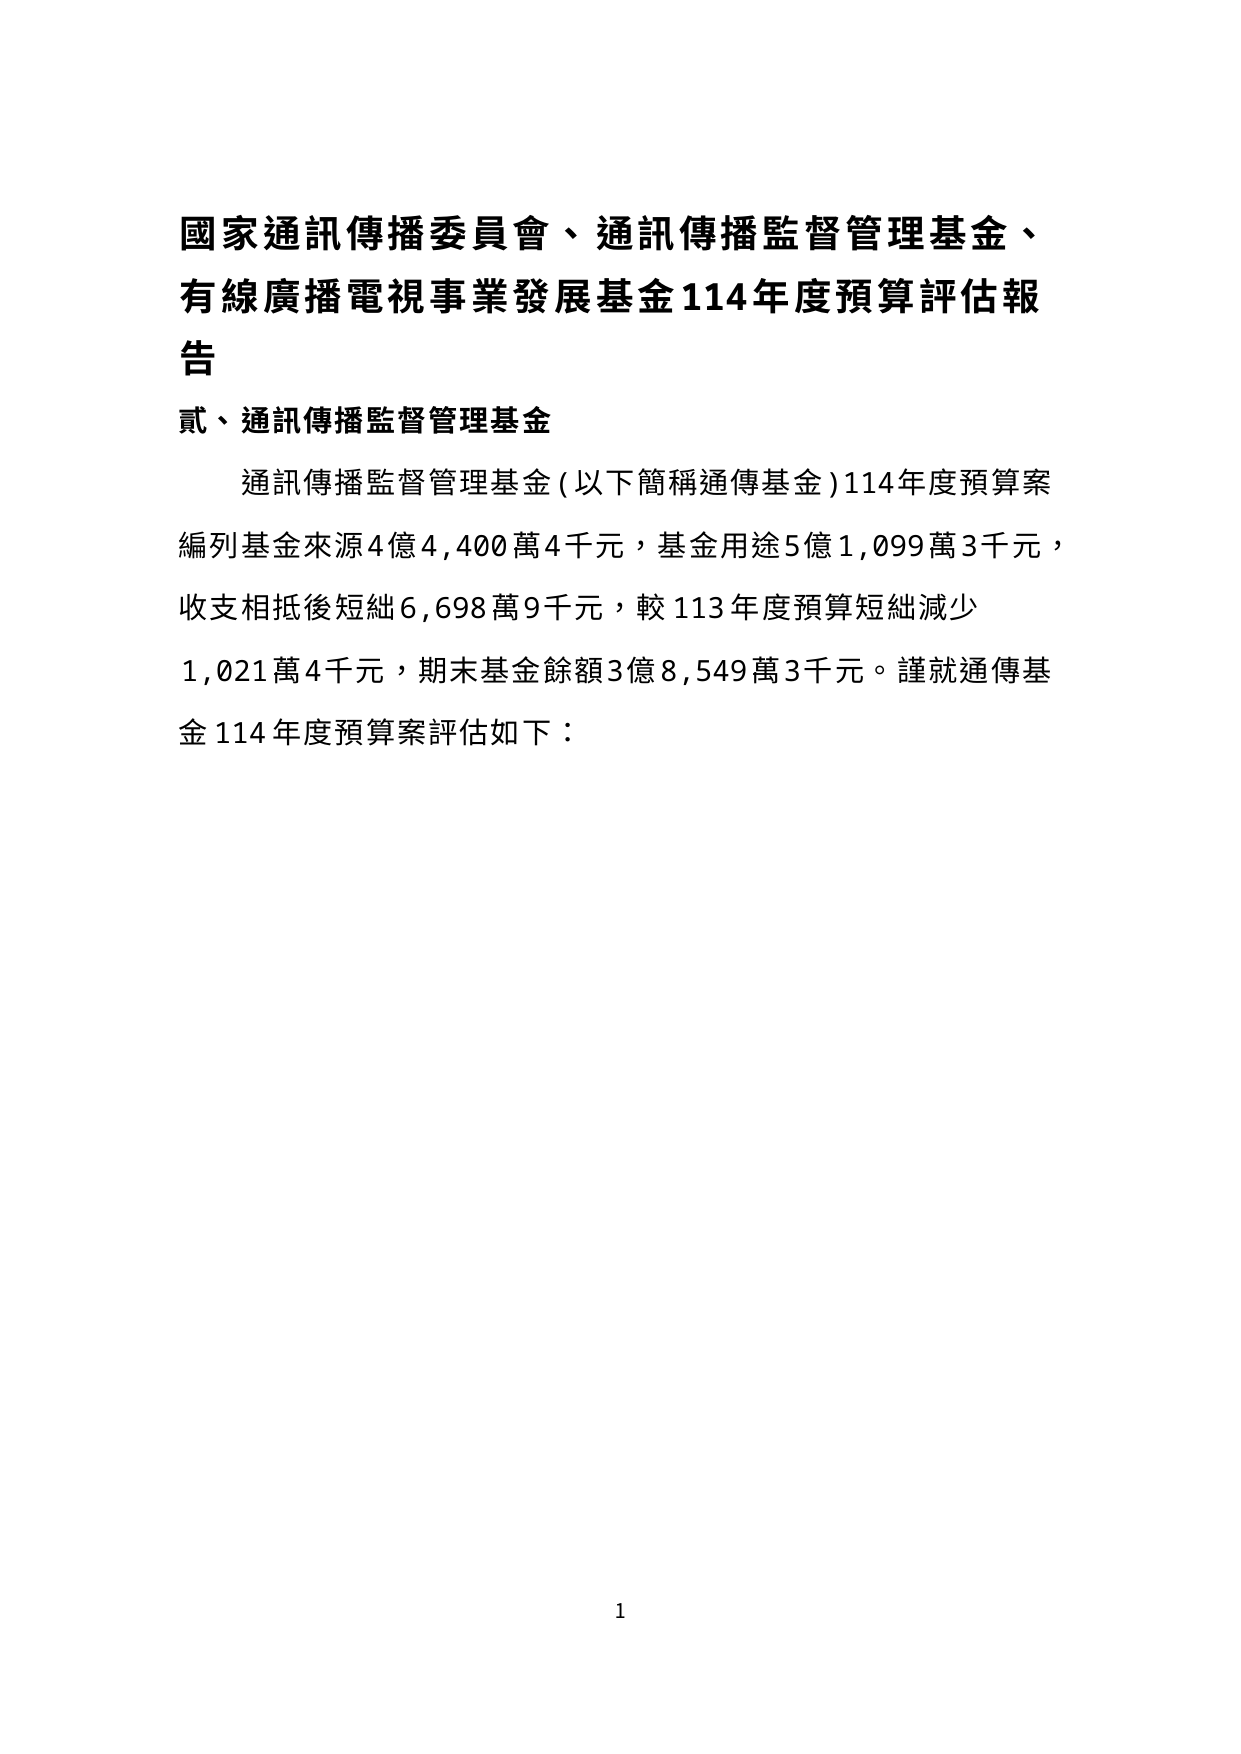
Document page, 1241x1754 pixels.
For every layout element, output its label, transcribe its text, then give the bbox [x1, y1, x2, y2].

text 貳、通訊傳播監督管理基金 [177, 377, 1063, 439]
text 國家通訊傳播委員會、通訊傳播監督管理基金、有線廣播電視事業發展基金114年度預算評估報告 [177, 189, 1063, 377]
text 通訊傳播監督管理基金(以下簡稱通傳基金)114年度預算案編列基金來源4億4,400萬4千元，基金用途5億1,099萬3千元，收支相抵後短絀6,698萬9千元，較113年度預算短絀減少1,021萬4千元，期末基金餘額3億8,549萬3千元。謹就通傳基金114年度預算案評估如下： [177, 439, 1063, 752]
